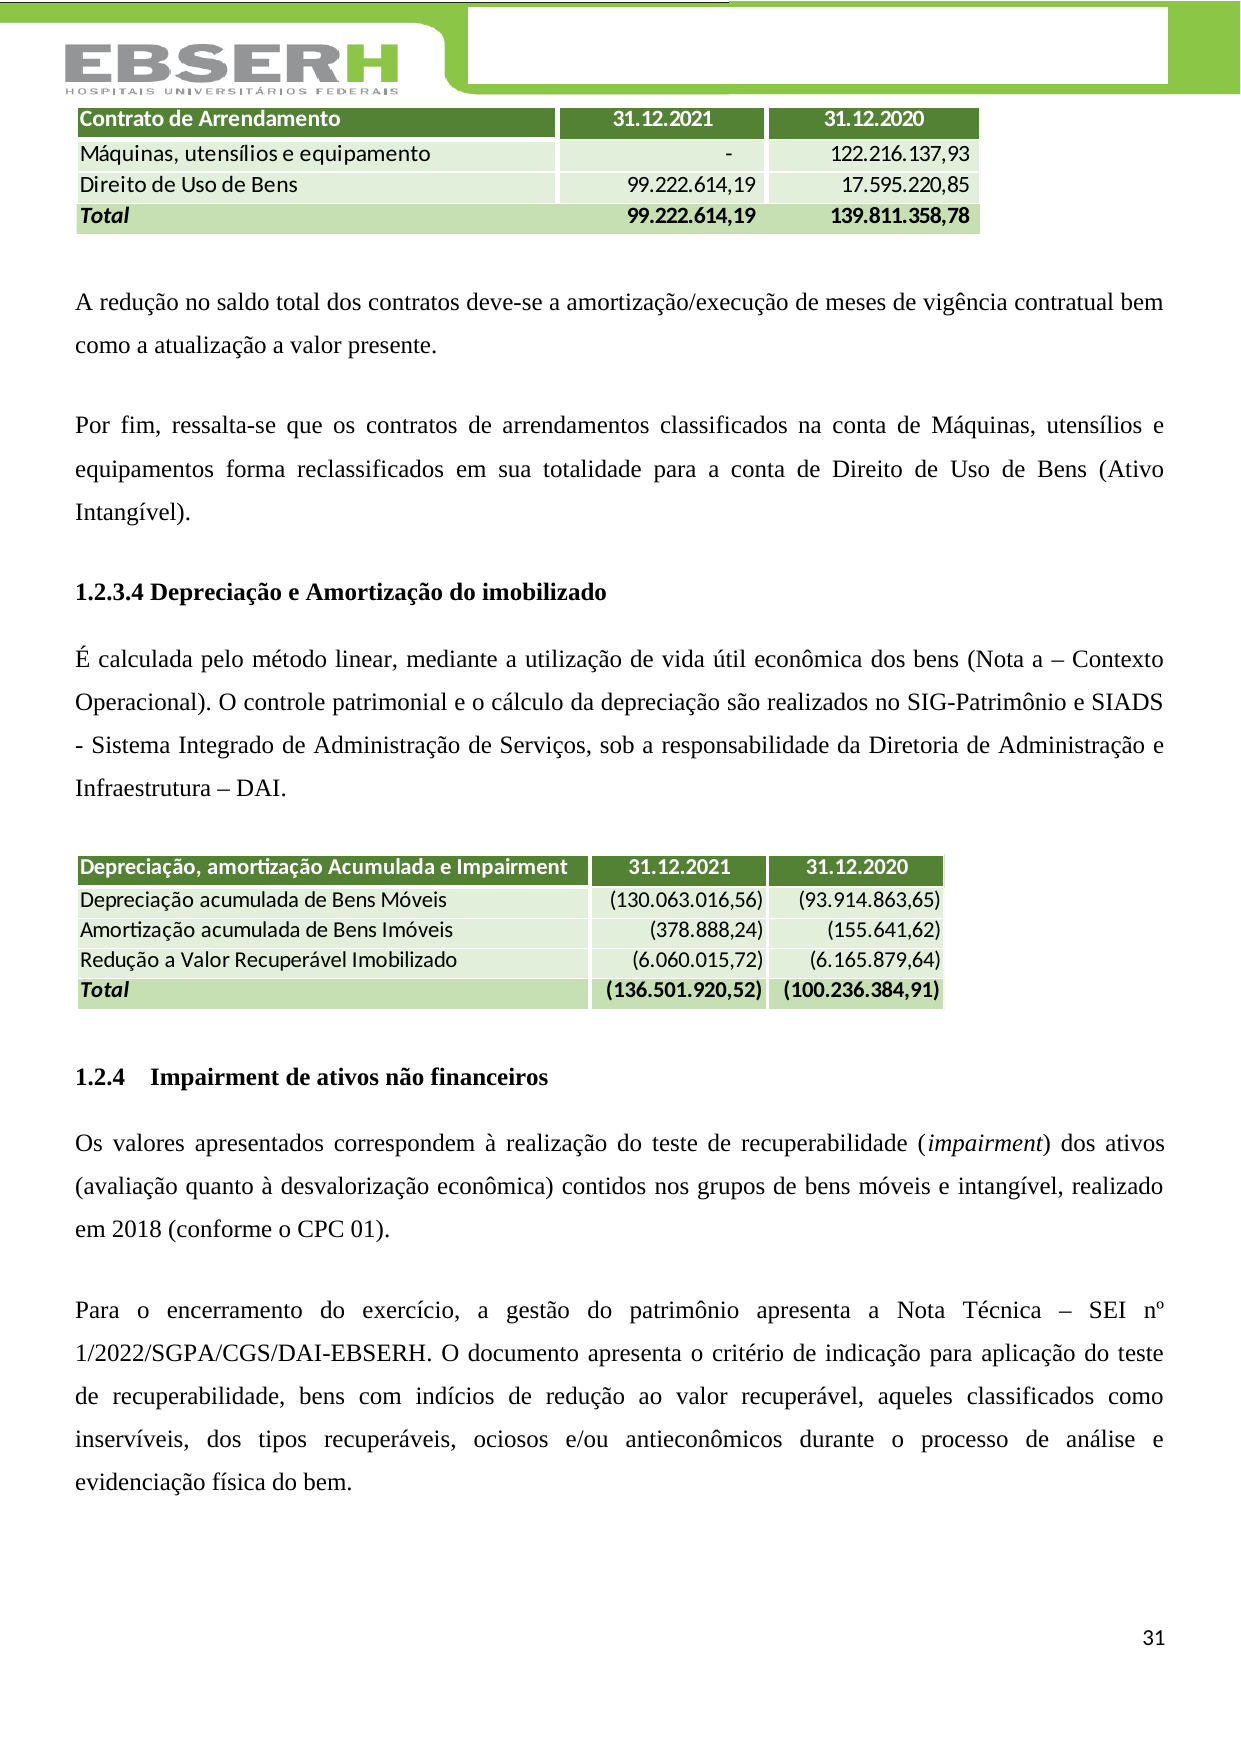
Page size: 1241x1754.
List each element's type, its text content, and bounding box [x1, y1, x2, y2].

list Para o encerramento do exercício, a gestão do patrimônio apresenta a Nota Técnica – SEI nº 1/2022/SGPA/CGS/DAI-EBSERH. O documento apresenta o critério de indicação para aplicação do teste de recuperabilidade, bens com indícios de redução ao valor recuperável, aqueles classificados como inservíveis, dos tipos recuperáveis, ociosos e/ou antieconômicos durante o processo de análise e evidenciação física do bem. [75, 1295, 1165, 1496]
list Os valores apresentados correspondem à realização do teste de recuperabilidade (impairment) dos ativos (avaliação quanto à desvalorização econômica) contidos nos grupos de bens móveis e intangível, realizado em 2018 (conforme o CPC 01). [75, 1128, 1165, 1243]
list Por fim, ressalta-se que os contratos de arrendamentos classificados na conta de Máquinas, utensílios e equipamentos forma reclassificados em sua totalidade para a conta de Direito de Uso de Bens (Ativo Intangível). [75, 411, 1165, 526]
list Depreciação e Amortização do imobilizado [75, 577, 1165, 606]
list É calculada pelo método linear, mediante a utilização de vida útil econômica dos bens (Nota a – Contexto Operacional). O controle patrimonial e o cálculo da depreciação são realizados no SIG-Patrimônio e SIADS - Sistema Integrado de Administração de Serviços, sob a responsabilidade da Diretoria de Administração e Infraestrutura – DAI. [75, 644, 1165, 802]
list A redução no saldo total dos contratos deve-se a amortização/execução de meses de vigência contratual bem como a atualização a valor presente. [75, 287, 1165, 359]
list Impairment de ativos não financeiros [75, 1062, 1165, 1091]
